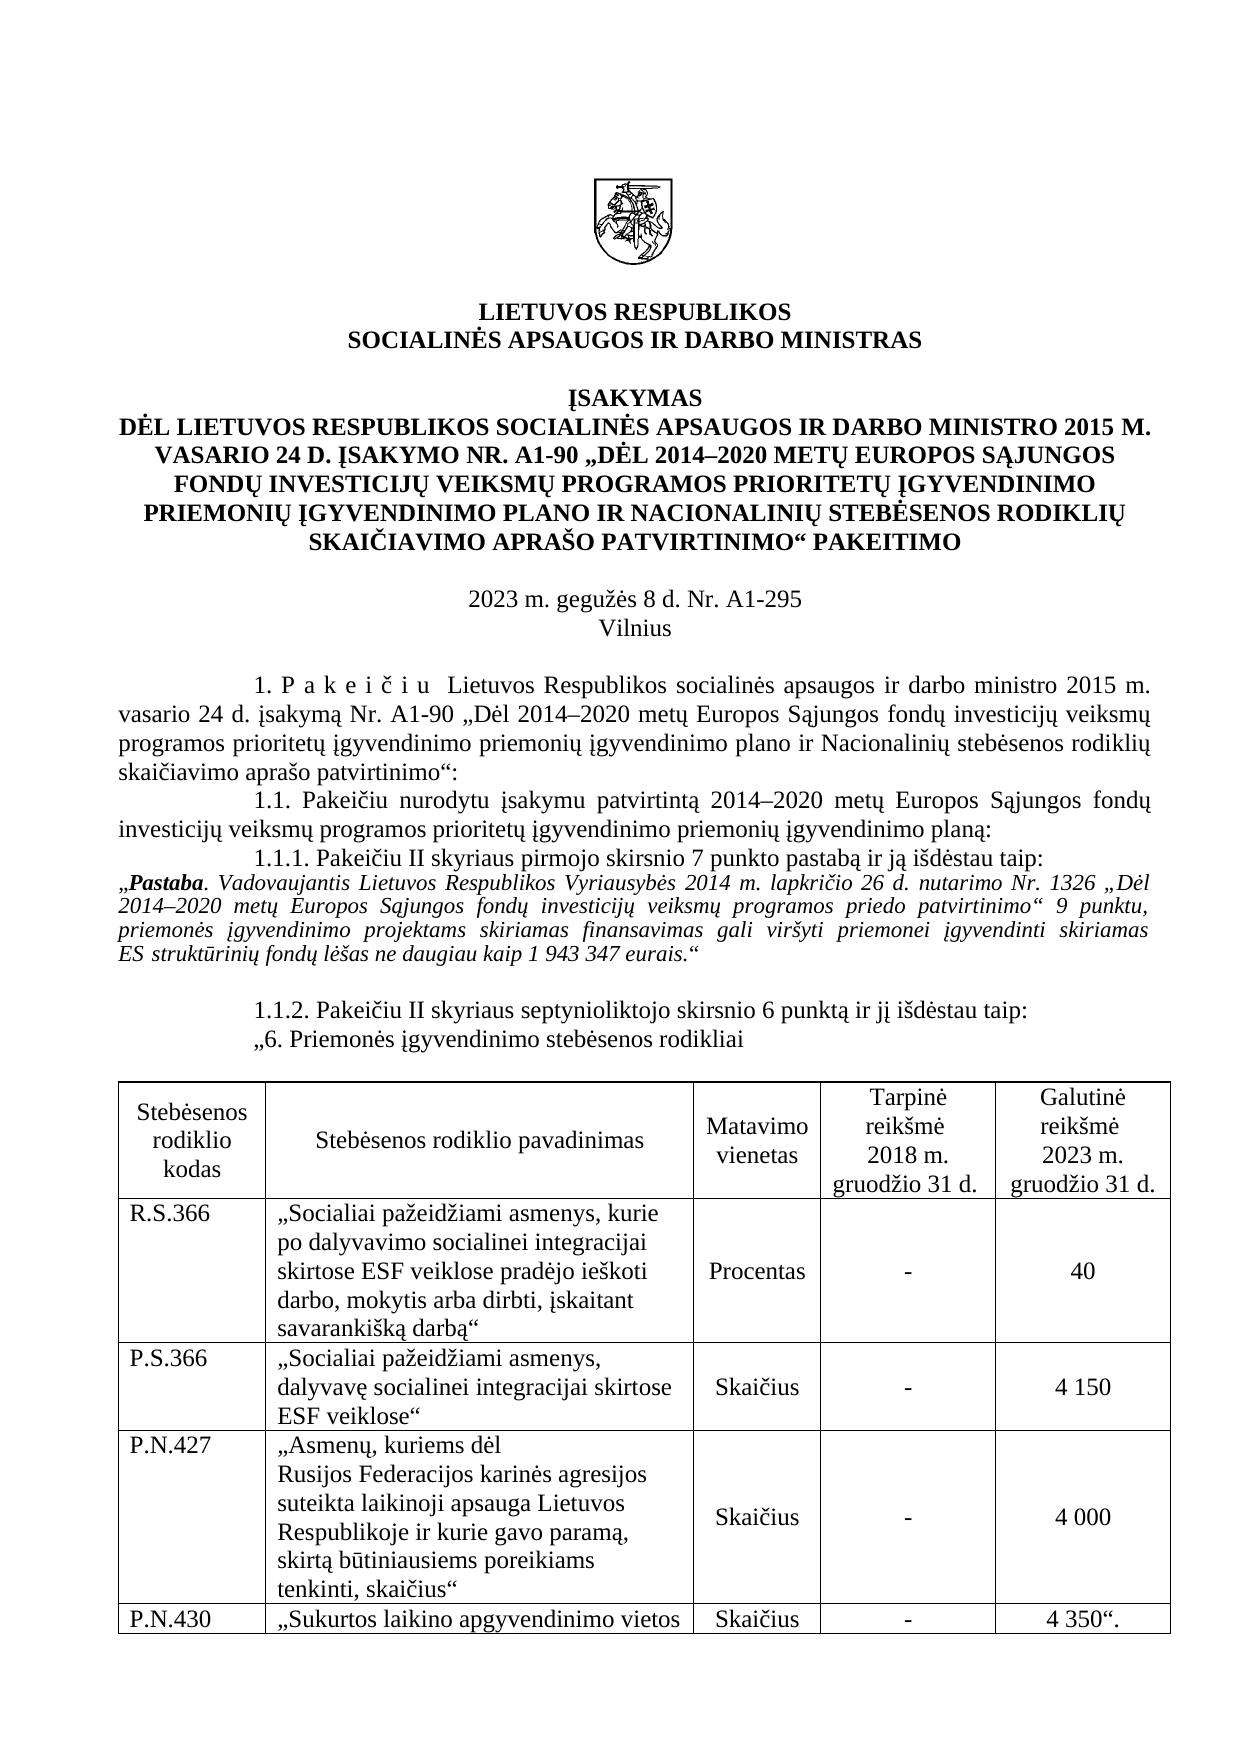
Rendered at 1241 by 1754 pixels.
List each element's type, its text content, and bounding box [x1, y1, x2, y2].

table_cell 40 [996, 1199, 1170, 1342]
table_cell P.S.366 [119, 1343, 265, 1429]
text Vilnius [118, 613, 1152, 642]
table_cell „Socialiai pažeidžiami asmenys, dalyvavę socialinei integracijai skirtose ESF veiklose“ [266, 1343, 693, 1429]
text 1. P a k e i č i u Lietuvos Respublikos socialinės apsaugos ir darbo ministro 2015 m. vasario 24 d. įsakymą Nr. A1-90 „Dėl 2014–2020 metų Europos Sąjungos fondų investicijų veiksmų programos prioritetų įgyvendinimo priemonių įgyvendinimo plano ir Nacionalinių stebėsenos rodiklių skaičiavimo aprašo patvirtinimo“: [118, 670, 1152, 785]
text SOCIALINĖS APSAUGOS IR DARBO MINISTRAS [118, 325, 1152, 354]
table_header Stebėsenos rodiklio kodas [119, 1083, 265, 1197]
text 1.1.1. Pakeičiu II skyriaus pirmojo skirsnio 7 punkto pastabą ir ją išdėstau taip: [118, 843, 1152, 872]
table_cell Procentas [694, 1199, 820, 1342]
text LIETUVOS RESPUBLIKOS [118, 297, 1152, 325]
text ĮSAKYMAS [118, 383, 1152, 412]
table_cell 4 000 [996, 1431, 1170, 1603]
table_cell 4 150 [996, 1343, 1170, 1429]
table_cell P.N.427 [119, 1431, 265, 1603]
text „Pastaba. Vadovaujantis Lietuvos Respublikos Vyriausybės 2014 m. lapkričio 26 d. nutarimo Nr. 1326 „Dėl 2014–2020 metų Europos Sąjungos fondų investicijų veiksmų programos priedo patvirtinimo“ 9 punktu, priemonės įgyvendinimo projektams skiriamas finansavimas gali viršyti priemonei įgyvendinti skiriamas ES struktūrinių fondų lėšas ne daugiau kaip 1 943 347 eurais.“ [118, 872, 1152, 966]
table_cell „Socialiai pažeidžiami asmenys, kurie po dalyvavimo socialinei integracijai skirtose ESF veiklose pradėjo ieškoti darbo, mokytis arba dirbti, įskaitant savarankišką darbą“ [266, 1199, 693, 1342]
table_cell P.N.430 [119, 1604, 265, 1633]
table_header Matavimo vienetas [694, 1083, 820, 1197]
table_header Stebėsenos rodiklio pavadinimas [266, 1083, 693, 1197]
table_cell - [821, 1604, 995, 1633]
table_cell - [821, 1343, 995, 1429]
table_cell „Asmenų, kuriems dėl Rusijos Federacijos karinės agresijos suteikta laikinoji apsauga Lietuvos Respublikoje ir kurie gavo paramą, skirtą būtiniausiems poreikiams tenkinti, skaičius“ [266, 1431, 693, 1603]
table_header Galutinė reikšmė 2023 m. gruodžio 31 d. [996, 1083, 1170, 1197]
table_cell Skaičius [694, 1604, 820, 1633]
text 2023 m. gegužės 8 d. Nr. A1-295 [118, 584, 1152, 613]
text 1.1.2. Pakeičiu II skyriaus septynioliktojo skirsnio 6 punktą ir jį išdėstau taip: [118, 995, 1152, 1024]
text DĖL LIETUVOS RESPUBLIKOS SOCIALINĖS APSAUGOS IR DARBO MINISTRO 2015 M. VASARIO 24 D. ĮSAKYMO NR. A1-90 „DĖL 2014–2020 METŲ EUROPOS SĄJUNGOS FONDŲ INVESTICIJŲ VEIKSMŲ PROGRAMOS PRIORITETŲ ĮGYVENDINIMO PRIEMONIŲ ĮGYVENDINIMO PLANO IR NACIONALINIŲ STEBĖSENOS RODIKLIŲ SKAIČIAVIMO APRAŠO PATVIRTINIMO“ PAKEITIMO [118, 412, 1152, 555]
table_cell R.S.366 [119, 1199, 265, 1342]
table_cell - [821, 1431, 995, 1603]
table_cell „Sukurtos laikino apgyvendinimo vietos [266, 1604, 693, 1633]
text 1.1. Pakeičiu nurodytu įsakymu patvirtintą 2014–2020 metų Europos Sąjungos fondų investicijų veiksmų programos prioritetų įgyvendinimo priemonių įgyvendinimo planą: [118, 785, 1152, 843]
text „6. Priemonės įgyvendinimo stebėsenos rodikliai [253, 1024, 1152, 1053]
table_cell - [821, 1199, 995, 1342]
table_cell Skaičius [694, 1343, 820, 1429]
table_cell Skaičius [694, 1431, 820, 1603]
table_cell 4 350“. [996, 1604, 1170, 1633]
table_header Tarpinė reikšmė 2018 m. gruodžio 31 d. [821, 1083, 995, 1197]
